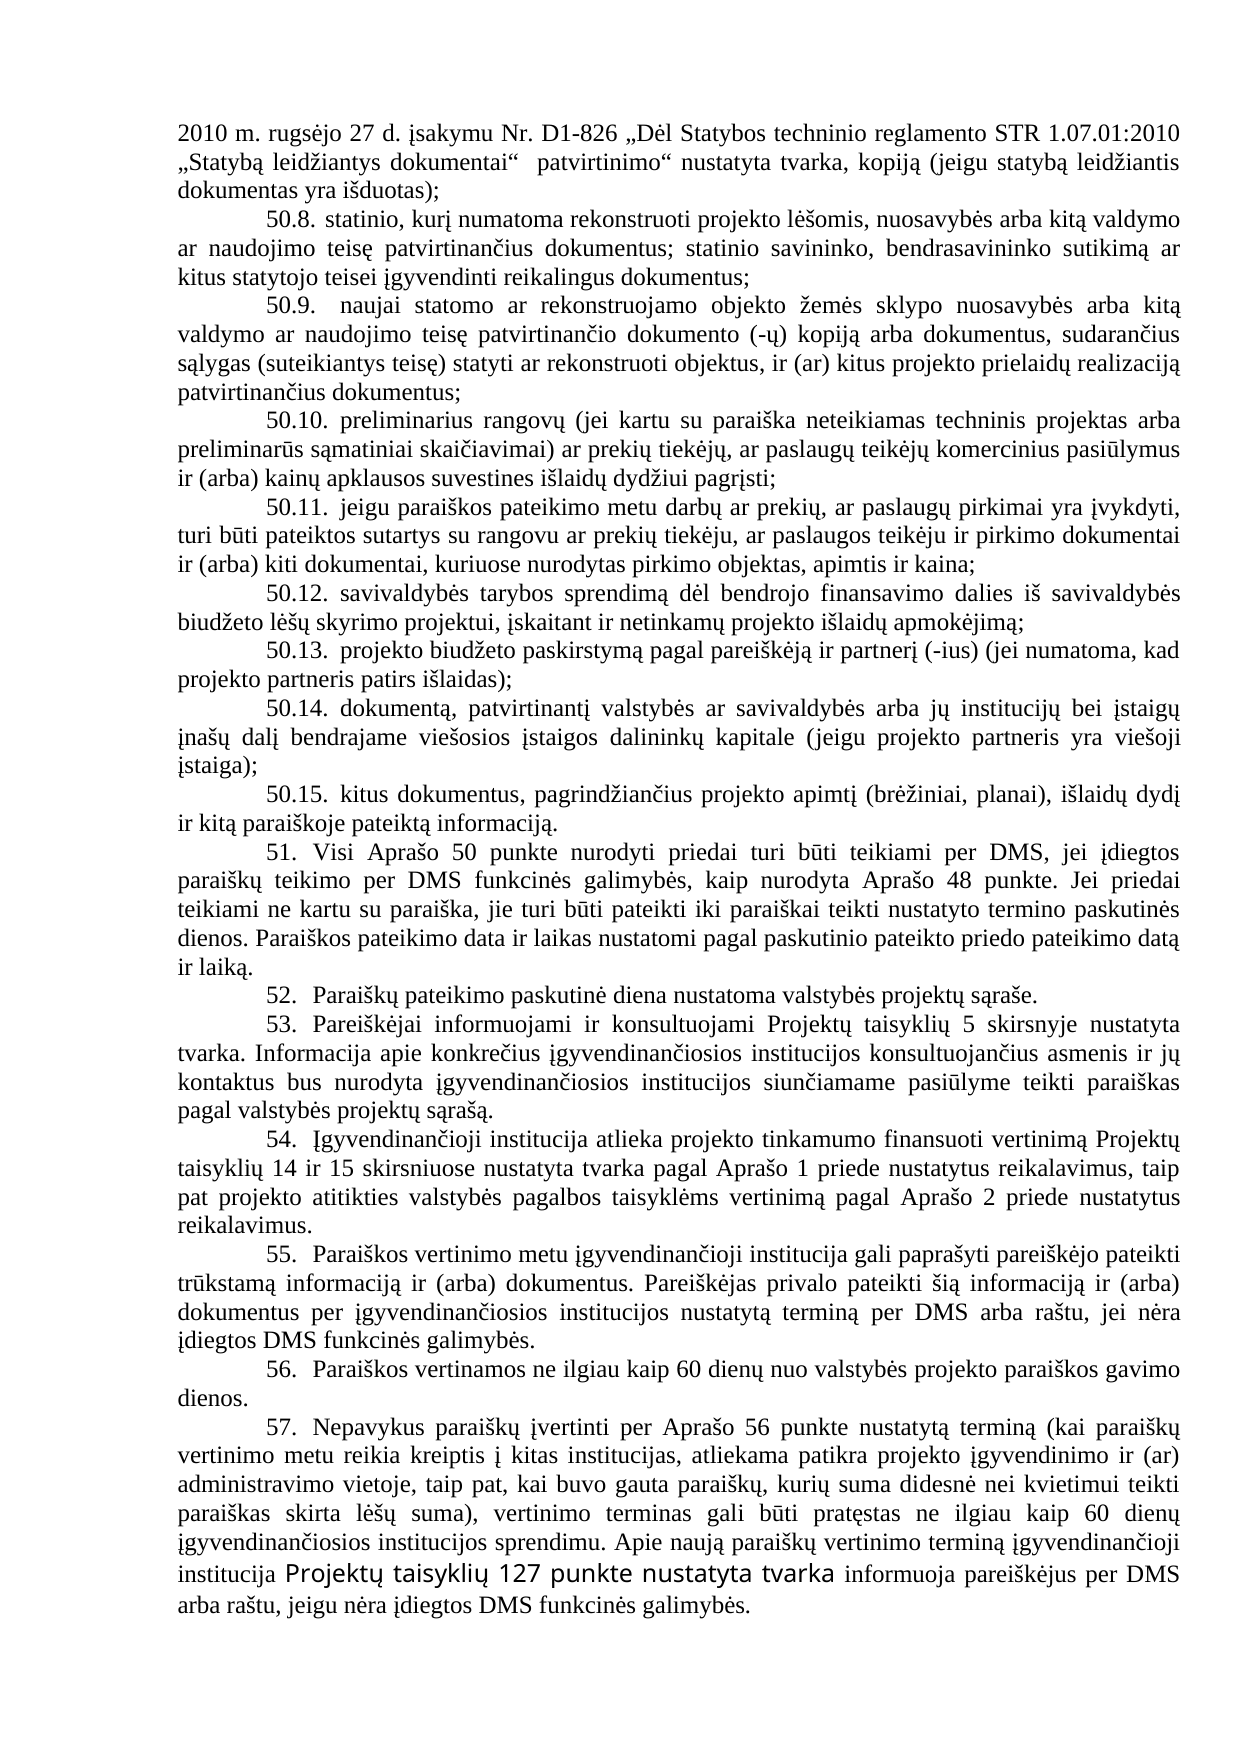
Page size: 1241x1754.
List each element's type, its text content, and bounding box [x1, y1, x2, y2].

text 2010 m. rugsėjo 27 d. įsakymu Nr. D1-826 „Dėl Statybos techninio reglamento STR 1.07.01:2010 „Statybą leidžiantys dokumentai“ patvirtinimo“ nustatyta tvarka, kopiją (jeigu statybą leidžiantis dokumentas yra išduotas); [177, 118, 1181, 204]
text 50.9. naujai statomo ar rekonstruojamo objekto žemės sklypo nuosavybės arba kitą valdymo ar naudojimo teisę patvirtinančio dokumento (-ų) kopiją arba dokumentus, sudarančius sąlygas (suteikiantys teisę) statyti ar rekonstruoti objektus, ir (ar) kitus projekto prielaidų realizaciją patvirtinančius dokumentus; [177, 291, 1181, 406]
text 55. Paraiškos vertinimo metu įgyvendinančioji institucija gali paprašyti pareiškėjo pateikti trūkstamą informaciją ir (arba) dokumentus. Pareiškėjas privalo pateikti šią informaciją ir (arba) dokumentus per įgyvendinančiosios institucijos nustatytą terminą per DMS arba raštu, jei nėra įdiegtos DMS funkcinės galimybės. [177, 1239, 1181, 1354]
text 56. Paraiškos vertinamos ne ilgiau kaip 60 dienų nuo valstybės projekto paraiškos gavimo dienos. [177, 1354, 1181, 1412]
text 50.8. statinio, kurį numatoma rekonstruoti projekto lėšomis, nuosavybės arba kitą valdymo ar naudojimo teisę patvirtinančius dokumentus; statinio savininko, bendrasavininko sutikimą ar kitus statytojo teisei įgyvendinti reikalingus dokumentus; [177, 204, 1181, 291]
text 50.15. kitus dokumentus, pagrindžiančius projekto apimtį (brėžiniai, planai), išlaidų dydį ir kitą paraiškoje pateiktą informaciją. [177, 779, 1181, 837]
text 57. Nepavykus paraiškų įvertinti per Aprašo 56 punkte nustatytą terminą (kai paraiškų vertinimo metu reikia kreiptis į kitas institucijas, atliekama patikra projekto įgyvendinimo ir (ar) administravimo vietoje, taip pat, kai buvo gauta paraiškų, kurių suma didesnė nei kvietimui teikti paraiškas skirta lėšų suma), vertinimo terminas gali būti pratęstas ne ilgiau kaip 60 dienų įgyvendinančiosios institucijos sprendimu. Apie naują paraiškų vertinimo terminą įgyvendinančioji institucija Projektų taisyklių 127 punkte nustatyta tvarka informuoja pareiškėjus per DMS arba raštu, jeigu nėra įdiegtos DMS funkcinės galimybės. [177, 1412, 1181, 1618]
text 50.10. preliminarius rangovų (jei kartu su paraiška neteikiamas techninis projektas arba preliminarūs sąmatiniai skaičiavimai) ar prekių tiekėjų, ar paslaugų teikėjų komercinius pasiūlymus ir (arba) kainų apklausos suvestines išlaidų dydžiui pagrįsti; [177, 406, 1181, 492]
text 52. Paraiškų pateikimo paskutinė diena nustatoma valstybės projektų sąraše. [177, 981, 1181, 1009]
text 50.12. savivaldybės tarybos sprendimą dėl bendrojo finansavimo dalies iš savivaldybės biudžeto lėšų skyrimo projektui, įskaitant ir netinkamų projekto išlaidų apmokėjimą; [177, 578, 1181, 636]
text 51. Visi Aprašo 50 punkte nurodyti priedai turi būti teikiami per DMS, jei įdiegtos paraiškų teikimo per DMS funkcinės galimybės, kaip nurodyta Aprašo 48 punkte. Jei priedai teikiami ne kartu su paraiška, jie turi būti pateikti iki paraiškai teikti nustatyto termino paskutinės dienos. Paraiškos pateikimo data ir laikas nustatomi pagal paskutinio pateikto priedo pateikimo datą ir laiką. [177, 837, 1181, 981]
text 50.14. dokumentą, patvirtinantį valstybės ar savivaldybės arba jų institucijų bei įstaigų įnašų dalį bendrajame viešosios įstaigos dalininkų kapitale (jeigu projekto partneris yra viešoji įstaiga); [177, 693, 1181, 779]
text 54. Įgyvendinančioji institucija atlieka projekto tinkamumo finansuoti vertinimą Projektų taisyklių 14 ir 15 skirsniuose nustatyta tvarka pagal Aprašo 1 priede nustatytus reikalavimus, taip pat projekto atitikties valstybės pagalbos taisyklėms vertinimą pagal Aprašo 2 priede nustatytus reikalavimus. [177, 1124, 1181, 1239]
text 53. Pareiškėjai informuojami ir konsultuojami Projektų taisyklių 5 skirsnyje nustatyta tvarka. Informacija apie konkrečius įgyvendinančiosios institucijos konsultuojančius asmenis ir jų kontaktus bus nurodyta įgyvendinančiosios institucijos siunčiamame pasiūlyme teikti paraiškas pagal valstybės projektų sąrašą. [177, 1009, 1181, 1124]
text 50.11. jeigu paraiškos pateikimo metu darbų ar prekių, ar paslaugų pirkimai yra įvykdyti, turi būti pateiktos sutartys su rangovu ar prekių tiekėju, ar paslaugos teikėju ir pirkimo dokumentai ir (arba) kiti dokumentai, kuriuose nurodytas pirkimo objektas, apimtis ir kaina; [177, 492, 1181, 578]
text 50.13. projekto biudžeto paskirstymą pagal pareiškėją ir partnerį (-ius) (jei numatoma, kad projekto partneris patirs išlaidas); [177, 636, 1181, 693]
